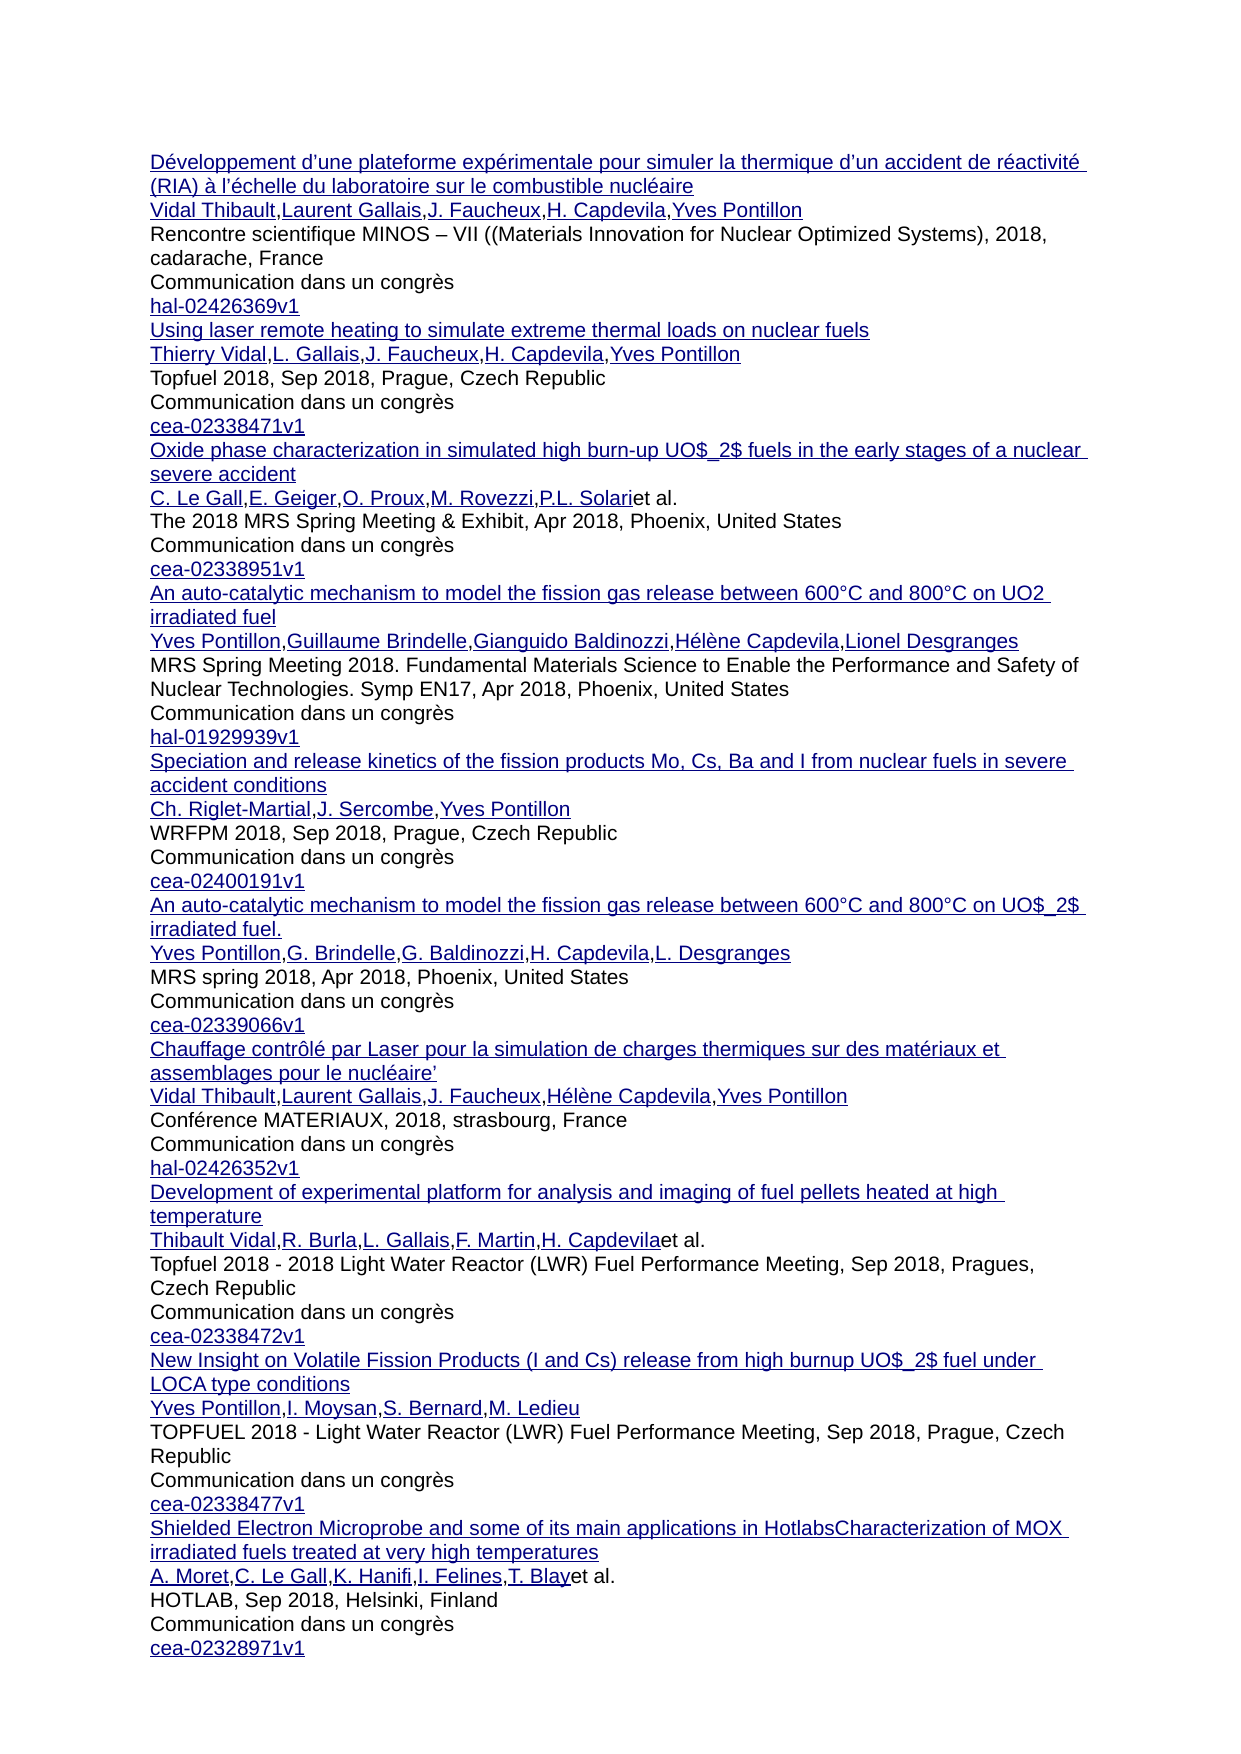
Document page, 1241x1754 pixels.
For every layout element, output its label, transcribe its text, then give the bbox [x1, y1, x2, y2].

table_cell Development of experimental platform for analysis and imaging of fuel pellets heated at high temperature Thibault Vidal,R. Burla,L. Gallais,F. Martin,H. Capdevilaet al. Topfuel 2018 - 2018 Light Water Reactor (LWR) Fuel Performance Meeting, Sep 2018, Pragues, Czech Republic Communication dans un congrès cea-02338472v1 [150, 1180, 1090, 1348]
table_cell An auto-catalytic mechanism to model the fission gas release between 600°C and 800°C on UO2 irradiated fuel Yves Pontillon,Guillaume Brindelle,Gianguido Baldinozzi,Hélène Capdevila,Lionel Desgranges MRS Spring Meeting 2018. Fundamental Materials Science to Enable the Performance and Safety of Nuclear Technologies. Symp EN17, Apr 2018, Phoenix, United States Communication dans un congrès hal-01929939v1 [150, 581, 1090, 749]
table_cell Oxide phase characterization in simulated high burn-up UO$_2$ fuels in the early stages of a nuclear severe accident C. Le Gall,E. Geiger,O. Proux,M. Rovezzi,P.L. Solariet al. The 2018 MRS Spring Meeting & Exhibit, Apr 2018, Phoenix, United States Communication dans un congrès cea-02338951v1 [150, 438, 1090, 581]
table_cell Chauffage contrôlé par Laser pour la simulation de charges thermiques sur des matériaux et assemblages pour le nucléaire’ Vidal Thibault,Laurent Gallais,J. Faucheux,Hélène Capdevila,Yves Pontillon Conférence MATERIAUX, 2018, strasbourg, France Communication dans un congrès hal-02426352v1 [150, 1036, 1090, 1180]
table_cell An auto-catalytic mechanism to model the fission gas release between 600°C and 800°C on UO$_2$ irradiated fuel. Yves Pontillon,G. Brindelle,G. Baldinozzi,H. Capdevila,L. Desgranges MRS spring 2018, Apr 2018, Phoenix, United States Communication dans un congrès cea-02339066v1 [150, 893, 1090, 1036]
table_cell Using laser remote heating to simulate extreme thermal loads on nuclear fuels Thierry Vidal,L. Gallais,J. Faucheux,H. Capdevila,Yves Pontillon Topfuel 2018, Sep 2018, Prague, Czech Republic Communication dans un congrès cea-02338471v1 [150, 318, 1090, 437]
table_cell New Insight on Volatile Fission Products (I and Cs) release from high burnup UO$_2$ fuel under LOCA type conditions Yves Pontillon,I. Moysan,S. Bernard,M. Ledieu TOPFUEL 2018 - Light Water Reactor (LWR) Fuel Performance Meeting, Sep 2018, Prague, Czech Republic Communication dans un congrès cea-02338477v1 [150, 1348, 1090, 1516]
table_cell Shielded Electron Microprobe and some of its main applications in HotlabsCharacterization of MOX irradiated fuels treated at very high temperatures A. Moret,C. Le Gall,K. Hanifi,I. Felines,T. Blayet al. HOTLAB, Sep 2018, Helsinki, Finland Communication dans un congrès cea-02328971v1 [150, 1516, 1090, 1659]
table_cell Développement d’une plateforme expérimentale pour simuler la thermique d’un accident de réactivité (RIA) à l’échelle du laboratoire sur le combustible nucléaire Vidal Thibault,Laurent Gallais,J. Faucheux,H. Capdevila,Yves Pontillon Rencontre scientifique MINOS – VII ((Materials Innovation for Nuclear Optimized Systems), 2018, cadarache, France Communication dans un congrès hal-02426369v1 [150, 150, 1090, 318]
table_cell Speciation and release kinetics of the fission products Mo, Cs, Ba and I from nuclear fuels in severe accident conditions Ch. Riglet-Martial,J. Sercombe,Yves Pontillon WRFPM 2018, Sep 2018, Prague, Czech Republic Communication dans un congrès cea-02400191v1 [150, 749, 1090, 893]
